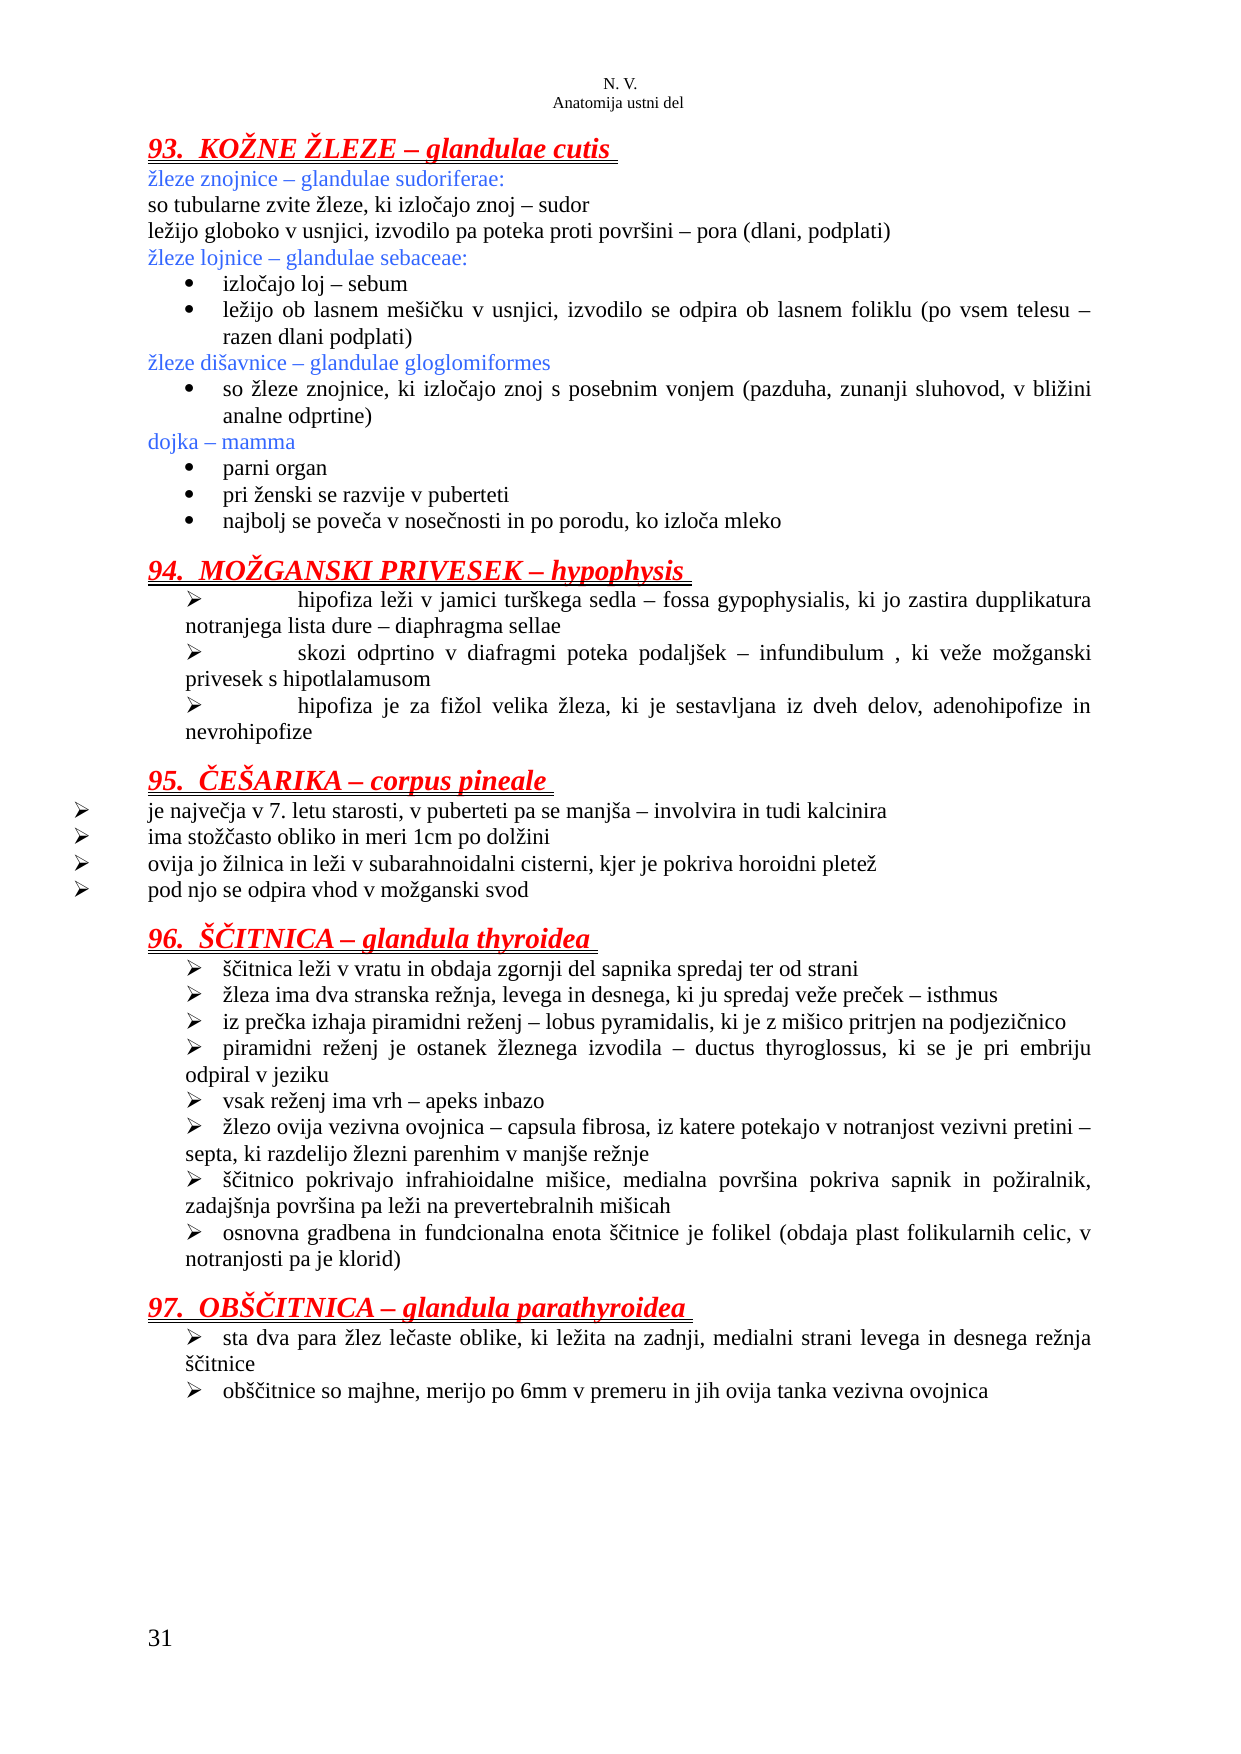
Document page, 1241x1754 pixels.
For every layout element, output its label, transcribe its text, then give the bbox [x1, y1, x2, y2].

text 94. MOŽGANSKI PRIVESEK – hypophysis [148, 553, 1093, 586]
list ima stožčasto obliko in meri 1cm po dolžini [73, 823, 1093, 850]
list ščitnico pokrivajo infrahioidalne mišice, medialna površina pokriva sapnik in požiralnik, zadajšnja površina pa leži na prevertebralnih mišicah [185, 1166, 1093, 1219]
list piramidni reženj je ostanek žleznega izvodila – ductus thyroglossus, ki se je pri embriju odpiral v jeziku [185, 1034, 1093, 1087]
list hipofiza je za fižol velika žleza, ki je sestavljana iz dveh delov, adenohipofize in nevrohipofize [185, 692, 1093, 744]
list žleze dišavnice – glandulae gloglomiformes [0, 349, 1093, 375]
list žleze znojnice – glandulae sudoriferae: [0, 164, 1093, 191]
list pod njo se odpira vhod v možganski svod [73, 876, 1093, 902]
list iz prečka izhaja piramidni reženj – lobus pyramidalis, ki je z mišico pritrjen na podjezičnico [185, 1008, 1093, 1034]
list hipofiza leži v jamici turškega sedla – fossa gypophysialis, ki jo zastira dupplikatura notranjega lista dure – diaphragma sellae [185, 586, 1093, 639]
list ovija jo žilnica in leži v subarahnoidalni cisterni, kjer je pokriva horoidni pletež [73, 850, 1093, 876]
list vsak reženj ima vrh – apeks inbazo [185, 1087, 1093, 1113]
text 96. ŠČITNICA – glandula thyroidea [148, 922, 1093, 955]
list žleza ima dva stranska režnja, levega in desnega, ki ju spredaj veže preček – isthmus [185, 982, 1093, 1008]
list ležijo ob lasnem mešičku v usnjici, izvodilo se odpira ob lasnem foliklu (po vsem telesu – razen dlani podplati) [185, 296, 1093, 349]
list obščitnice so majhne, merijo po 6mm v premeru in jih ovija tanka vezivna ovojnica [185, 1377, 1093, 1403]
text 93. KOŽNE ŽLEZE – glandulae cutis [148, 131, 1093, 164]
text 97. OBŠČITNICA – glandula parathyroidea [148, 1291, 1093, 1324]
list dojka – mamma [0, 428, 1093, 454]
list so žleze znojnice, ki izločajo znoj s posebnim vonjem (pazduha, zunanji sluhovod, v bližini analne odprtine) [185, 375, 1093, 428]
list žlezo ovija vezivna ovojnica – capsula fibrosa, iz katere potekajo v notranjost vezivni pretini – septa, ki razdelijo žlezni parenhim v manjše režnje [185, 1113, 1093, 1166]
list parni organ [185, 454, 1093, 481]
list je največja v 7. letu starosti, v puberteti pa se manjša – involvira in tudi kalcinira [73, 797, 1093, 823]
list sta dva para žlez lečaste oblike, ki ležita na zadnji, medialni strani levega in desnega režnja ščitnice [185, 1324, 1093, 1377]
list so tubularne zvite žleze, ki izločajo znoj – sudor [0, 191, 1093, 217]
list izločajo loj – sebum [185, 270, 1093, 296]
list pri ženski se razvije v puberteti [185, 481, 1093, 507]
list osnovna gradbena in fundcionalna enota ščitnice je folikel (obdaja plast folikularnih celic, v notranjosti pa je klorid) [185, 1219, 1093, 1271]
list ležijo globoko v usnjici, izvodilo pa poteka proti površini – pora (dlani, podplati) [0, 217, 1093, 244]
list žleze lojnice – glandulae sebaceae: [0, 244, 1093, 270]
text 95. ČEŠARIKA – corpus pineale [148, 763, 1093, 797]
list ščitnica leži v vratu in obdaja zgornji del sapnika spredaj ter od strani [185, 955, 1093, 982]
list skozi odprtino v diafragmi poteka podaljšek – infundibulum , ki veže možganski privesek s hipotlalamusom [185, 639, 1093, 692]
list najbolj se poveča v nosečnosti in po porodu, ko izloča mleko [185, 507, 1093, 533]
